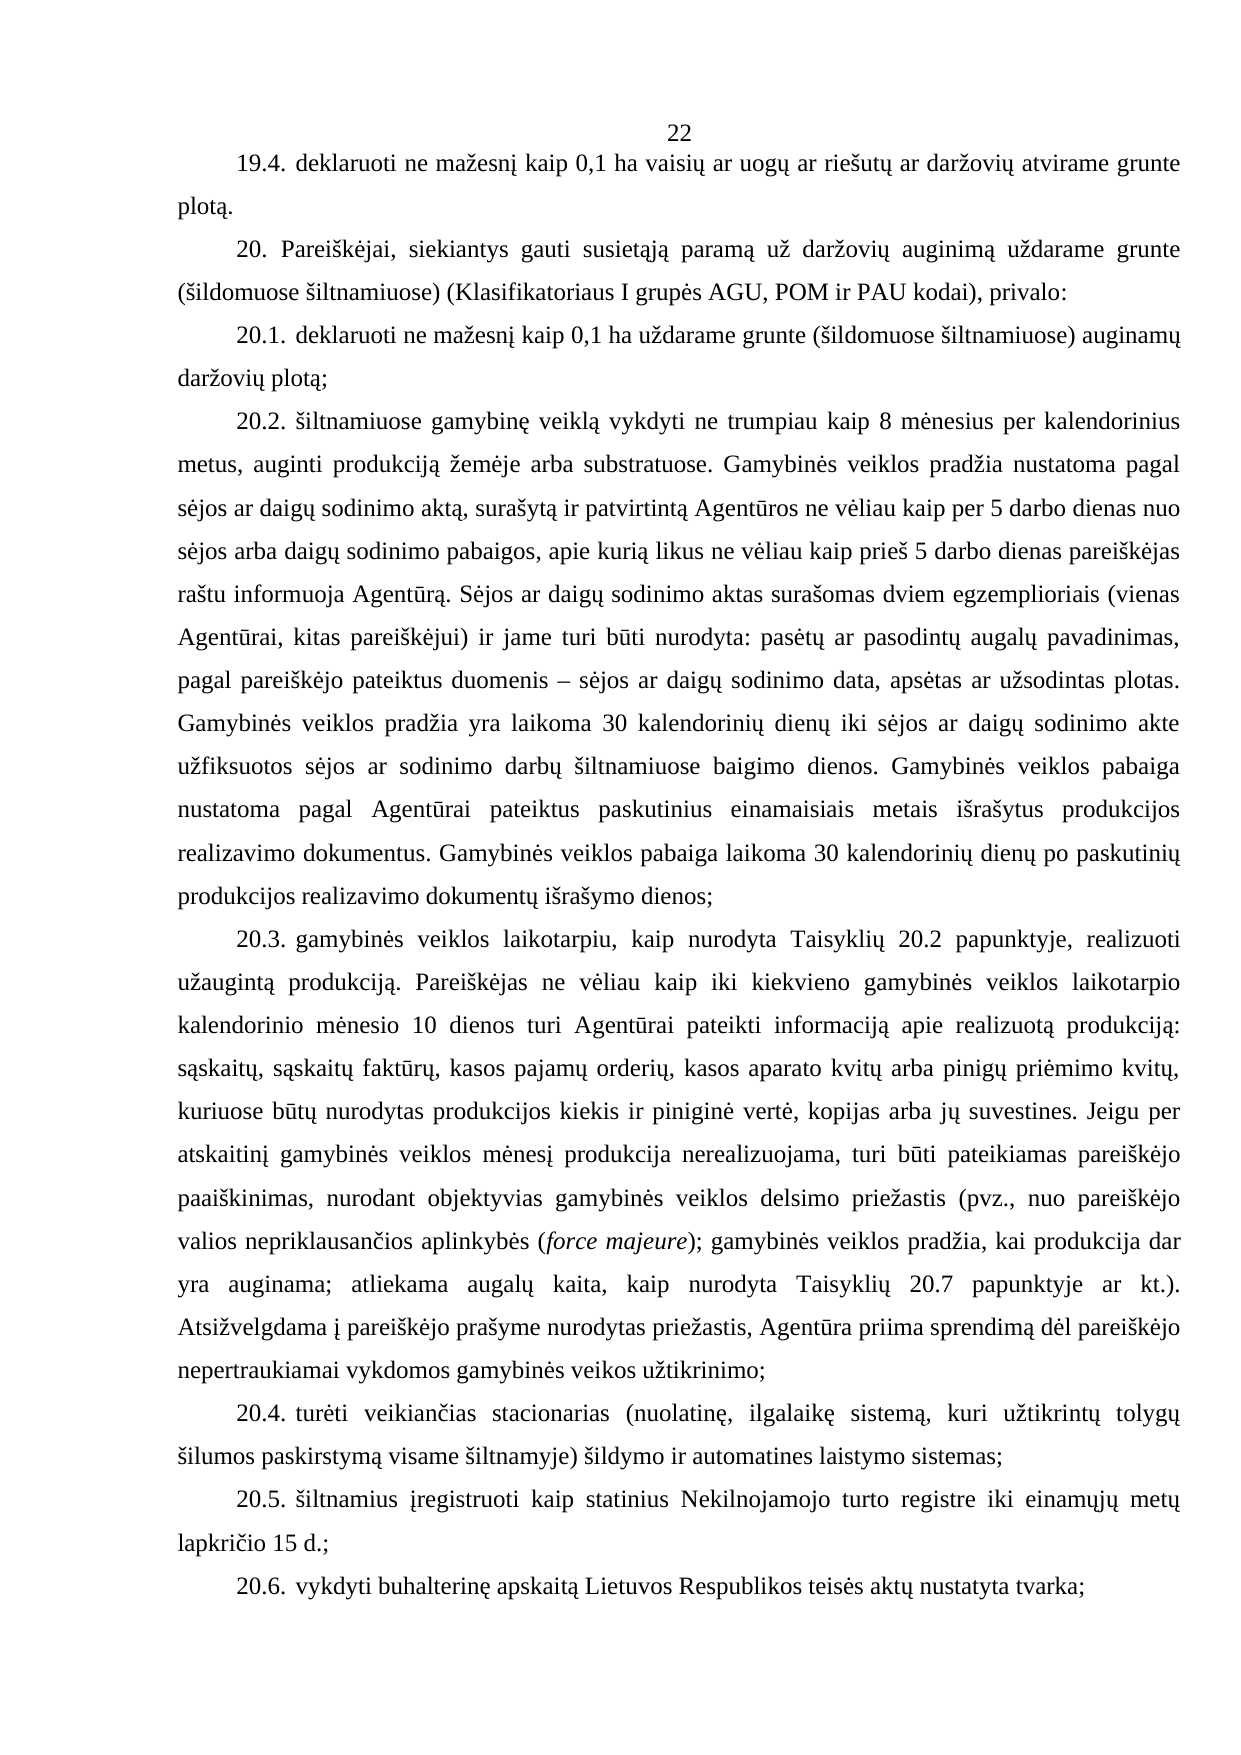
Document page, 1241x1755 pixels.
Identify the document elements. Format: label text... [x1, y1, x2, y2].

text 20.4. turėti veikiančias stacionarias (nuolatinę, ilgalaikę sistemą, kuri užtikrintų tolygų šilumos paskirstymą visame šiltnamyje) šildymo ir automatines laistymo sistemas; [177, 1398, 1181, 1470]
text 20.3. gamybinės veiklos laikotarpiu, kaip nurodyta Taisyklių 20.2 papunktyje, realizuoti užaugintą produkciją. Pareiškėjas ne vėliau kaip iki kiekvieno gamybinės veiklos laikotarpio kalendorinio mėnesio 10 dienos turi Agentūrai pateikti informaciją apie realizuotą produkciją: sąskaitų, sąskaitų faktūrų, kasos pajamų orderių, kasos aparato kvitų arba pinigų priėmimo kvitų, kuriuose būtų nurodytas produkcijos kiekis ir piniginė vertė, kopijas arba jų suvestines. Jeigu per atskaitinį gamybinės veiklos mėnesį produkcija nerealizuojama, turi būti pateikiamas pareiškėjo paaiškinimas, nurodant objektyvias gamybinės veiklos delsimo priežastis (pvz., nuo pareiškėjo valios nepriklausančios aplinkybės (force majeure); gamybinės veiklos pradžia, kai produkcija dar yra auginama; atliekama augalų kaita, kaip nurodyta Taisyklių 20.7 papunktyje ar kt.). Atsižvelgdama į pareiškėjo prašyme nurodytas priežastis, Agentūra priima sprendimą dėl pareiškėjo nepertraukiamai vykdomos gamybinės veikos užtikrinimo; [177, 924, 1181, 1384]
text 20.1. deklaruoti ne mažesnį kaip 0,1 ha uždarame grunte (šildomuose šiltnamiuose) auginamų daržovių plotą; [177, 320, 1181, 392]
text 20.5. šiltnamius įregistruoti kaip statinius Nekilnojamojo turto registre iki einamųjų metų lapkričio 15 d.; [177, 1484, 1181, 1556]
text 20.6. vykdyti buhalterinę apskaitą Lietuvos Respublikos teisės aktų nustatyta tvarka; [177, 1571, 1181, 1599]
text 19.4. deklaruoti ne mažesnį kaip 0,1 ha vaisių ar uogų ar riešutų ar daržovių atvirame grunte plotą. [177, 148, 1181, 219]
text 20. Pareiškėjai, siekiantys gauti susietąją paramą už daržovių auginimą uždarame grunte (šildomuose šiltnamiuose) (Klasifikatoriaus I grupės AGU, POM ir PAU kodai), privalo: [177, 234, 1181, 306]
text 20.2. šiltnamiuose gamybinę veiklą vykdyti ne trumpiau kaip 8 mėnesius per kalendorinius metus, auginti produkciją žemėje arba substratuose. Gamybinės veiklos pradžia nustatoma pagal sėjos ar daigų sodinimo aktą, surašytą ir patvirtintą Agentūros ne vėliau kaip per 5 darbo dienas nuo sėjos arba daigų sodinimo pabaigos, apie kurią likus ne vėliau kaip prieš 5 darbo dienas pareiškėjas raštu informuoja Agentūrą. Sėjos ar daigų sodinimo aktas surašomas dviem egzemplioriais (vienas Agentūrai, kitas pareiškėjui) ir jame turi būti nurodyta: pasėtų ar pasodintų augalų pavadinimas, pagal pareiškėjo pateiktus duomenis – sėjos ar daigų sodinimo data, apsėtas ar užsodintas plotas. Gamybinės veiklos pradžia yra laikoma 30 kalendorinių dienų iki sėjos ar daigų sodinimo akte užfiksuotos sėjos ar sodinimo darbų šiltnamiuose baigimo dienos. Gamybinės veiklos pabaiga nustatoma pagal Agentūrai pateiktus paskutinius einamaisiais metais išrašytus produkcijos realizavimo dokumentus. Gamybinės veiklos pabaiga laikoma 30 kalendorinių dienų po paskutinių produkcijos realizavimo dokumentų išrašymo dienos; [177, 406, 1181, 909]
